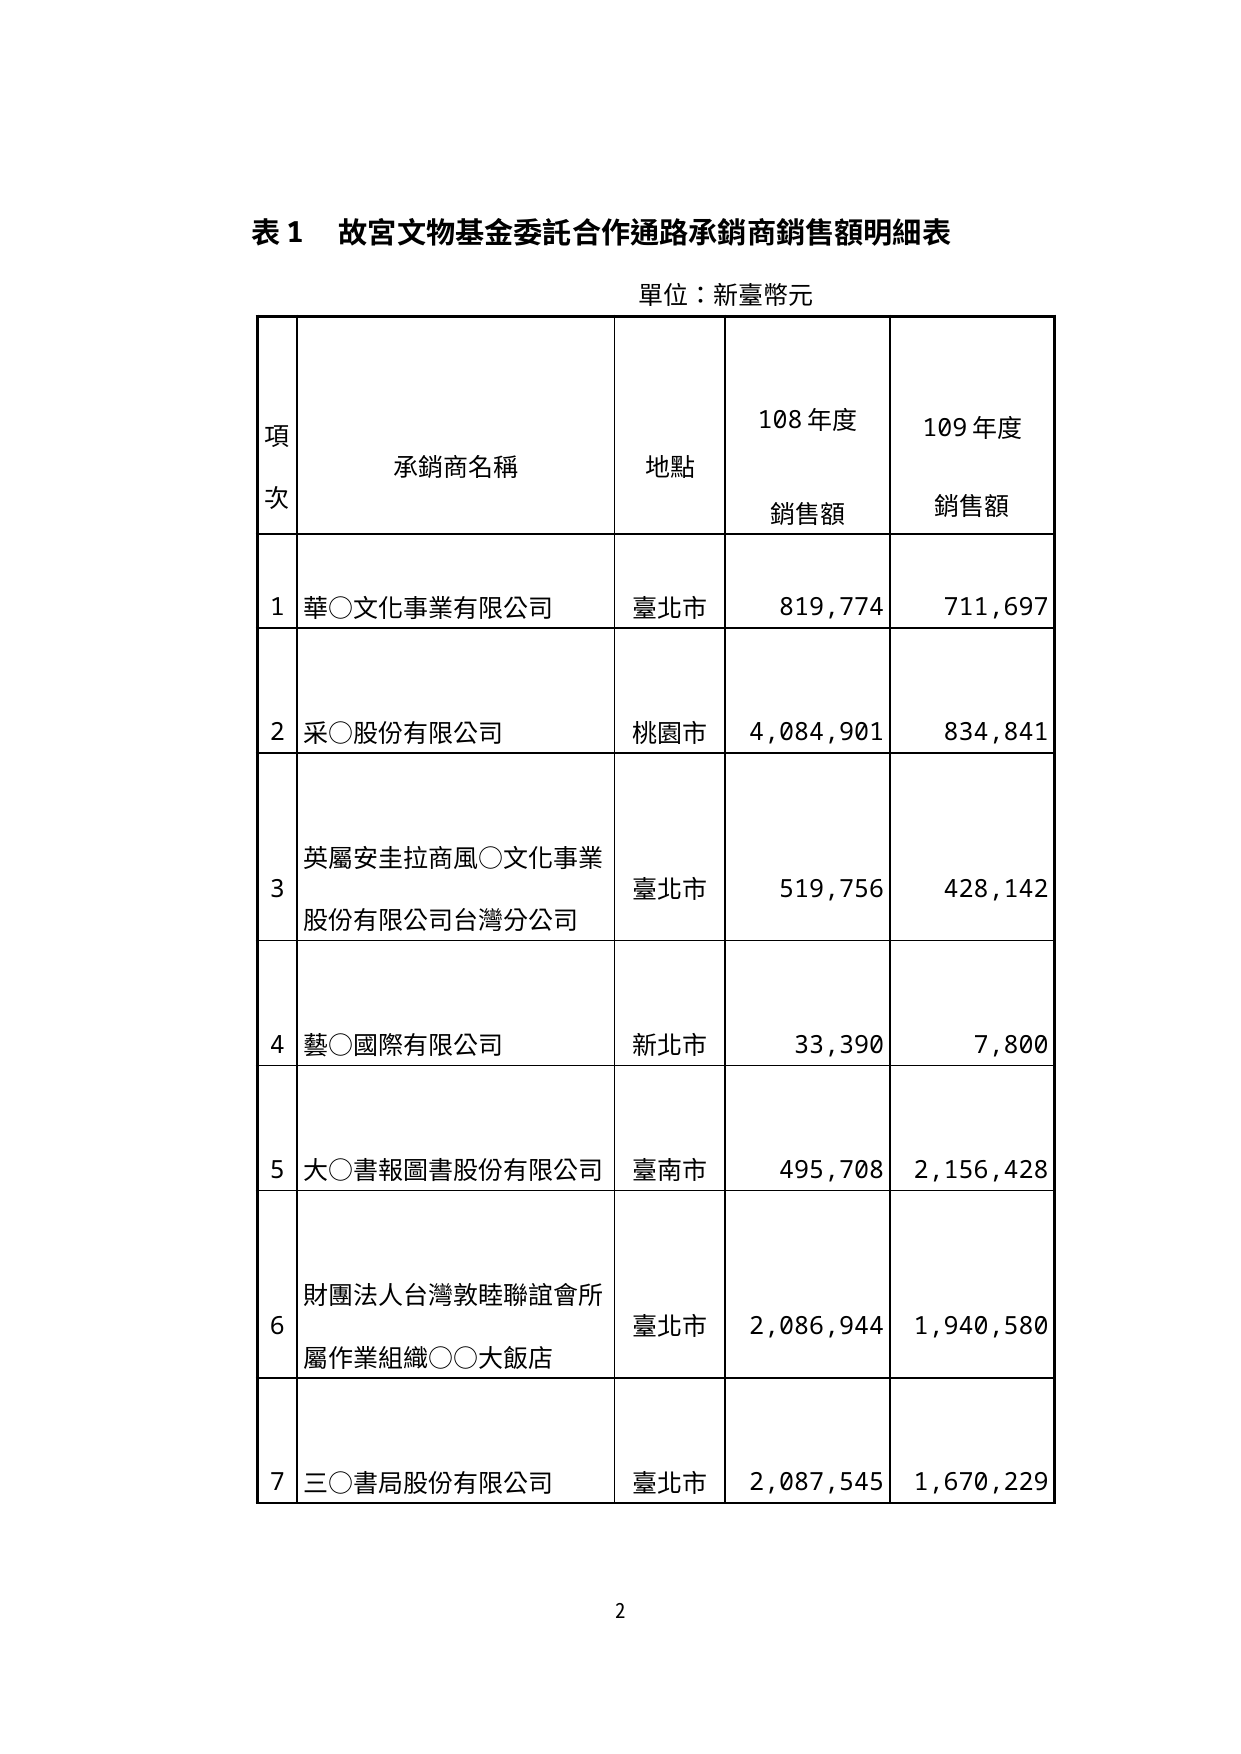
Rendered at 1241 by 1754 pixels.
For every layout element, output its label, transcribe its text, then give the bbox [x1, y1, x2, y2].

table_cell 711,697 [891, 535, 1053, 627]
table_cell 2,086,944 [726, 1191, 889, 1377]
table_cell 428,142 [891, 754, 1053, 939]
table_cell 英屬安圭拉商風○文化事業股份有限公司台灣分公司 [298, 754, 614, 939]
table_cell 臺北市 [615, 535, 724, 627]
text 表1 故宮文物基金委託合作通路承銷商銷售額明細表 [251, 189, 1063, 252]
table_cell 新北市 [615, 941, 724, 1064]
table_cell 臺北市 [615, 1191, 724, 1377]
table_header 地點 [615, 318, 724, 533]
table_header 項次 [259, 318, 296, 533]
table_cell 4 [259, 941, 296, 1064]
table_header 承銷商名稱 [298, 318, 614, 533]
table_cell 3 [259, 754, 296, 939]
table_cell 臺北市 [615, 754, 724, 939]
table_cell 834,841 [891, 629, 1053, 752]
table_cell 1,670,229 [891, 1379, 1053, 1502]
table_cell 華○文化事業有限公司 [298, 535, 614, 627]
table_cell 三○書局股份有限公司 [298, 1379, 614, 1502]
table_cell 采○股份有限公司 [298, 629, 614, 752]
table_cell 財團法人台灣敦睦聯誼會所屬作業組織○○大飯店 [298, 1191, 614, 1377]
table_header 108年度 銷售額 [726, 318, 889, 533]
table_cell 臺北市 [615, 1379, 724, 1502]
table_cell 495,708 [726, 1066, 889, 1189]
table_cell 1,940,580 [891, 1191, 1053, 1377]
table_cell 819,774 [726, 535, 889, 627]
table_cell 大○書報圖書股份有限公司 [298, 1066, 614, 1189]
table_cell 33,390 [726, 941, 889, 1064]
table_cell 7 [259, 1379, 296, 1502]
table_cell 臺南市 [615, 1066, 724, 1189]
table_cell 4,084,901 [726, 629, 889, 752]
table_header 109年度 銷售額 [891, 318, 1053, 533]
table_cell 2 [259, 629, 296, 752]
table_cell 6 [259, 1191, 296, 1377]
text 單位：新臺幣元 [236, 252, 1063, 314]
table_cell 1 [259, 535, 296, 627]
table_cell 2,087,545 [726, 1379, 889, 1502]
table_cell 5 [259, 1066, 296, 1189]
table_cell 7,800 [891, 941, 1053, 1064]
table_cell 519,756 [726, 754, 889, 939]
table_cell 2,156,428 [891, 1066, 1053, 1189]
table_cell 桃園市 [615, 629, 724, 752]
table_cell 藝○國際有限公司 [298, 941, 614, 1064]
